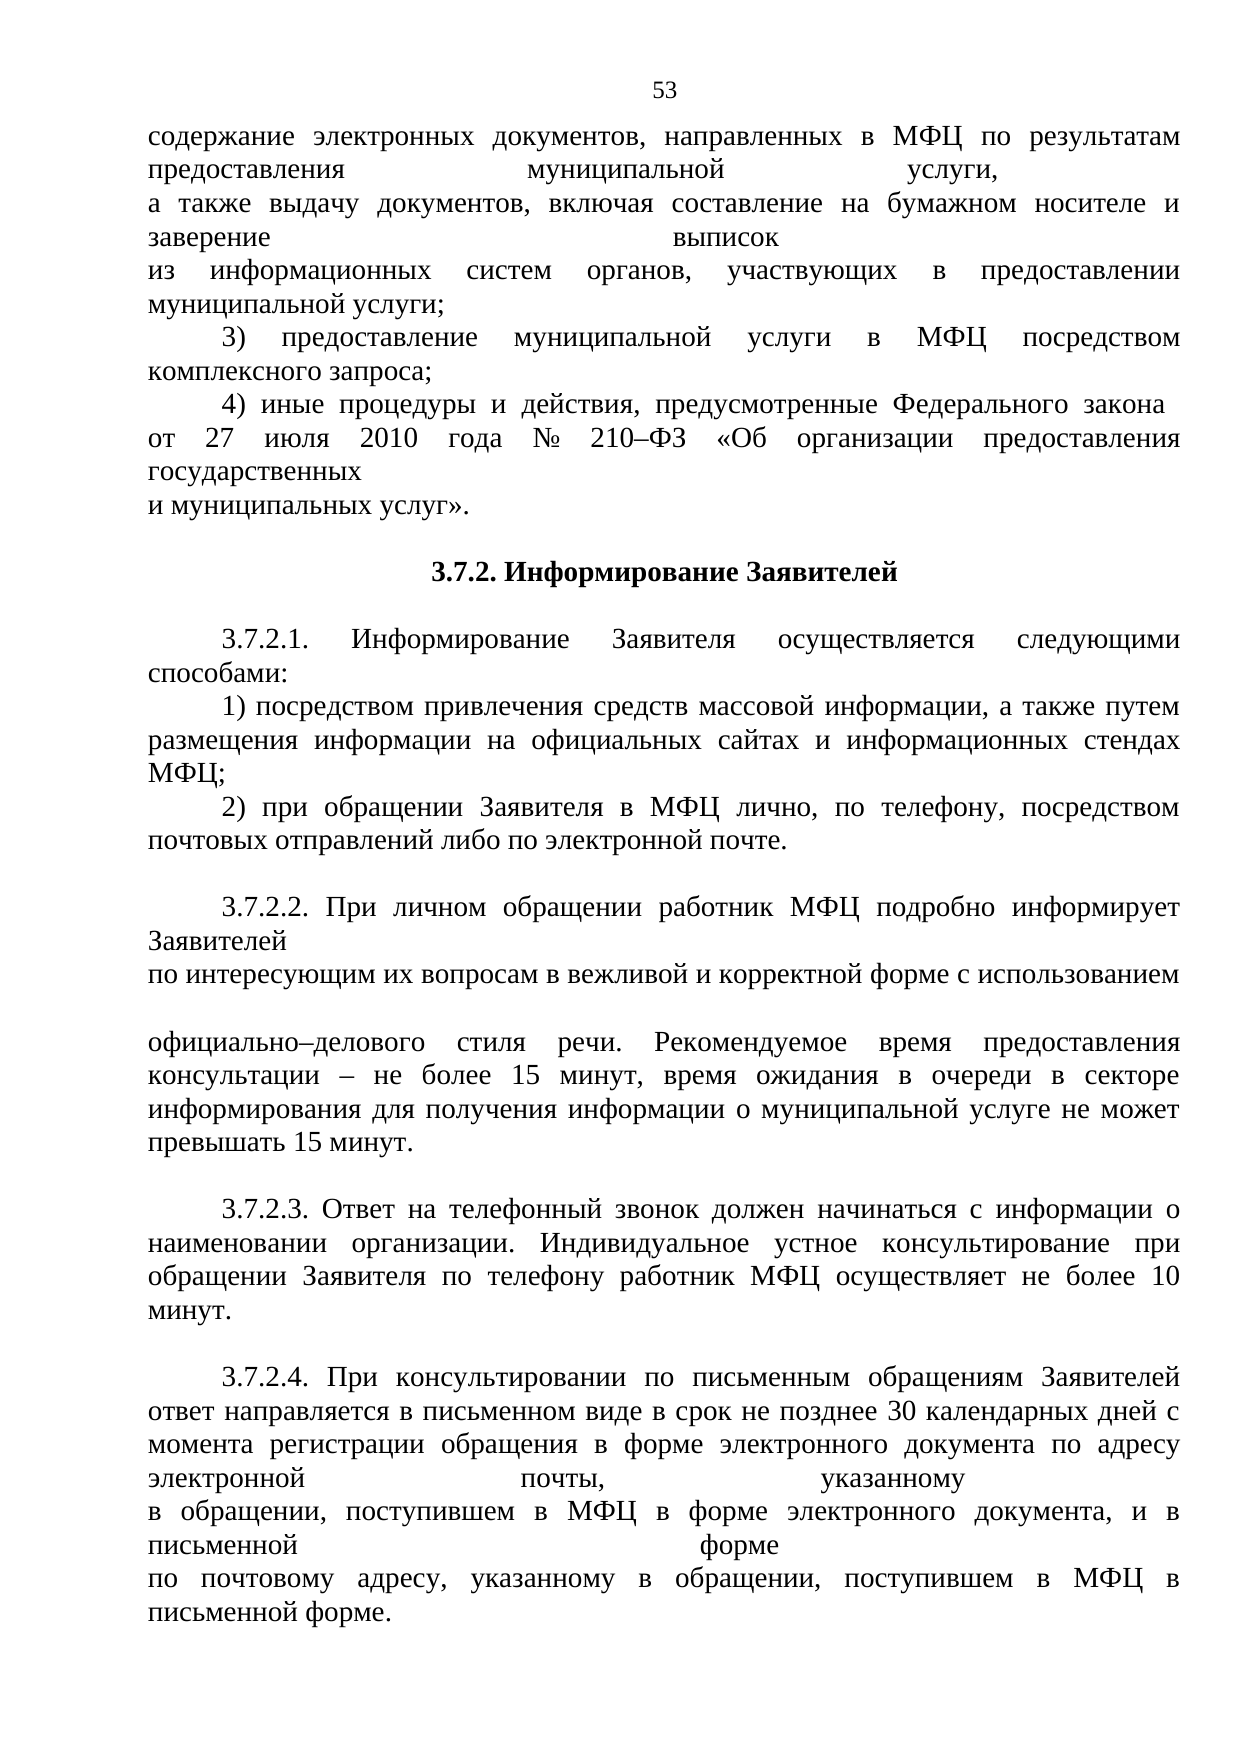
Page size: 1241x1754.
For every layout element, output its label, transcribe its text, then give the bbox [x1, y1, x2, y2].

text 1) посредством привлечения средств массовой информации, а также путем размещения информации на официальных сайтах и информационных стендах МФЦ; [148, 688, 1181, 789]
text содержание электронных документов, направленных в МФЦ по результатам предоставления муниципальной услуги, а также выдачу документов, включая составление на бумажном носителе и заверение выписок из информационных систем органов, участвующих в предоставлении муниципальной услуги; [148, 118, 1181, 319]
text 3.7.2. Информирование Заявителей [148, 554, 1181, 588]
text 4) иные процедуры и действия, предусмотренные Федерального закона от 27 июля 2010 года № 210–ФЗ «Об организации предоставления государственных и муниципальных услуг». [148, 386, 1181, 521]
text 3) предоставление муниципальной услуги в МФЦ посредством комплексного запроса; [148, 319, 1181, 386]
text 3.7.2.3. Ответ на телефонный звонок должен начинаться с информации о наименовании организации. Индивидуальное устное консультирование при обращении Заявителя по телефону работник МФЦ осуществляет не более 10 минут. [148, 1191, 1181, 1326]
text 3.7.2.1. Информирование Заявителя осуществляется следующими способами: [148, 621, 1181, 688]
text 3.7.2.2. При личном обращении работник МФЦ подробно информирует Заявителей по интересующим их вопросам в вежливой и корректной форме с использованием официально–делового стиля речи. Рекомендуемое время предоставления консультации – не более 15 минут, время ожидания в очереди в секторе информирования для получения информации о муниципальной услуге не может превышать 15 минут. [148, 889, 1181, 1158]
text 2) при обращении Заявителя в МФЦ лично, по телефону, посредством почтовых отправлений либо по электронной почте. [148, 789, 1181, 856]
text 3.7.2.4. При консультировании по письменным обращениям Заявителей ответ направляется в письменном виде в срок не позднее 30 календарных дней с момента регистрации обращения в форме электронного документа по адресу электронной почты, указанному в обращении, поступившем в МФЦ в форме электронного документа, и в письменной форме по почтовому адресу, указанному в обращении, поступившем в МФЦ в письменной форме. [148, 1359, 1181, 1627]
